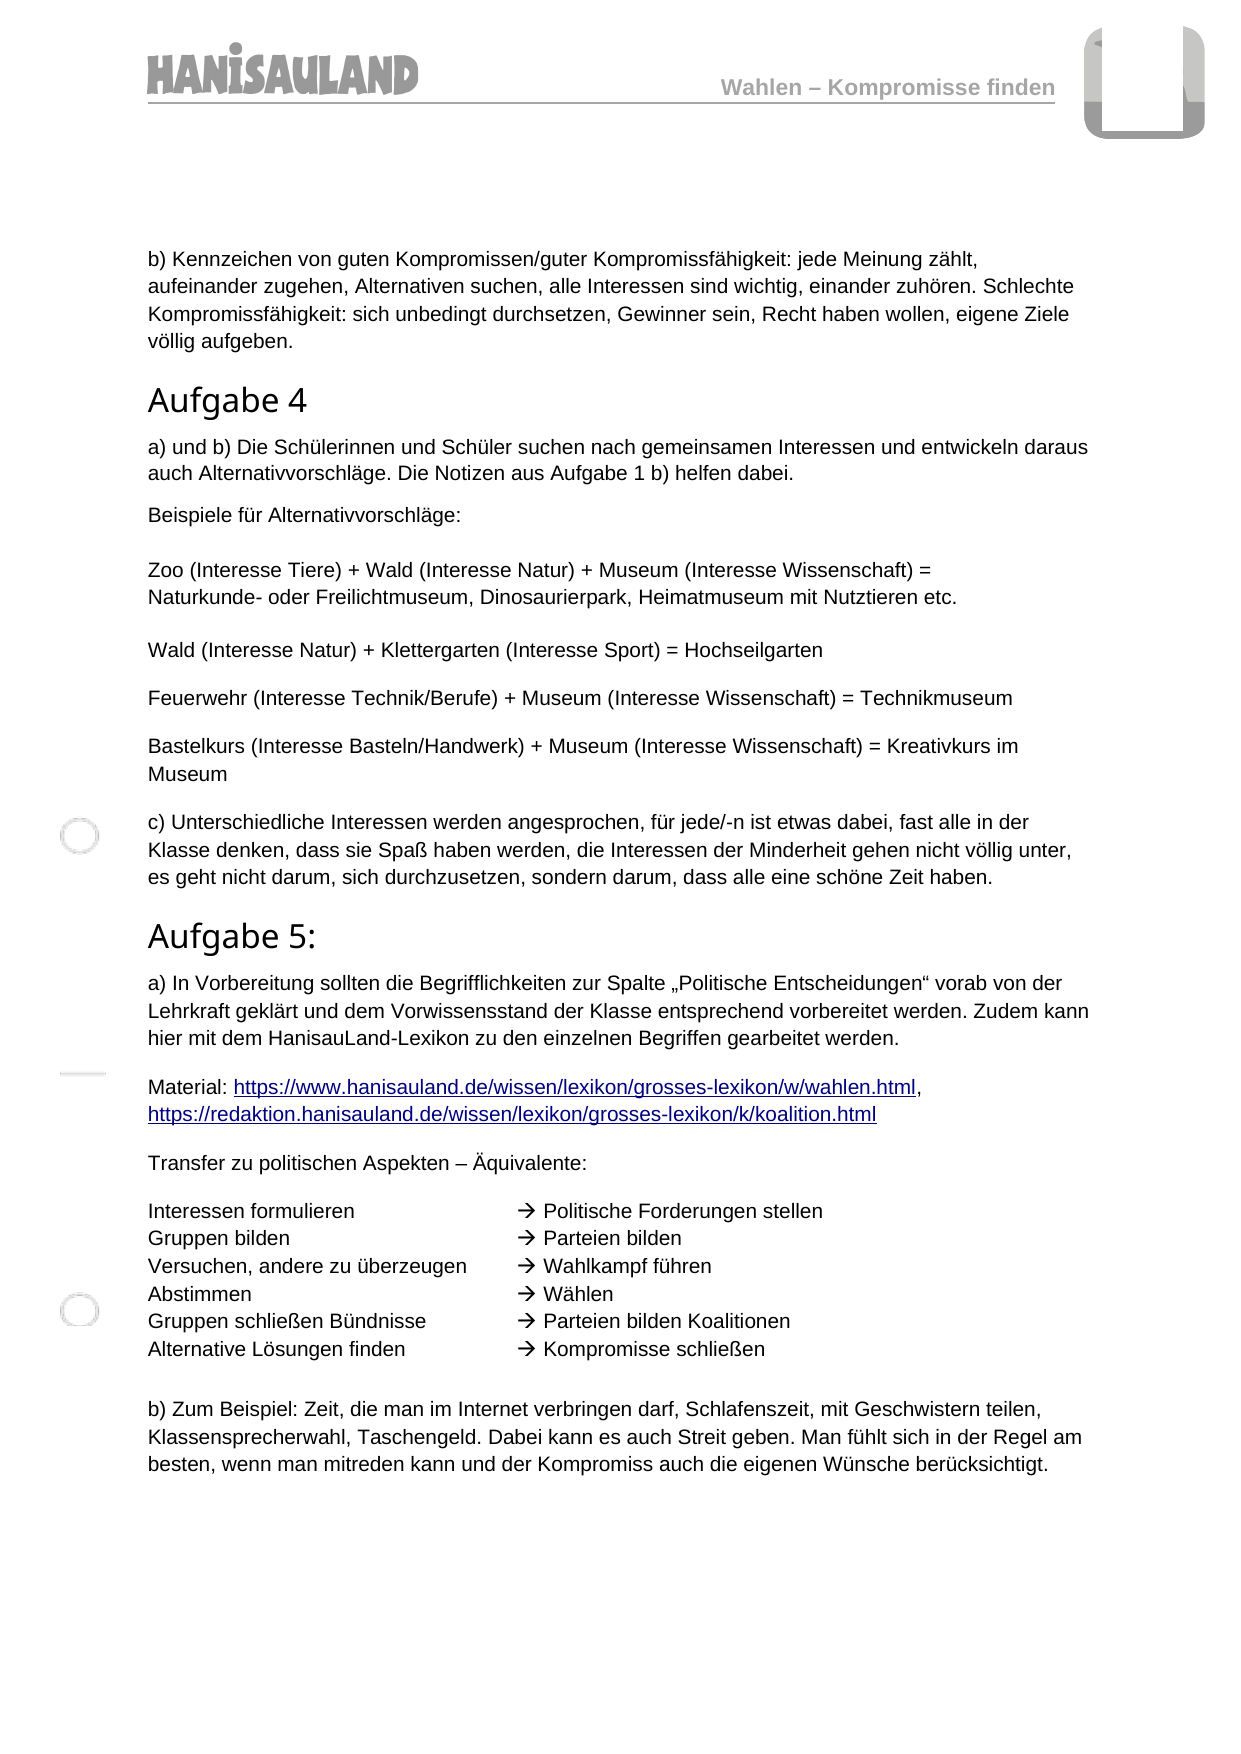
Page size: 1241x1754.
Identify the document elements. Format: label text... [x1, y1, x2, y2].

text Zoo (Interesse Tiere) + Wald (Interesse Natur) + Museum (Interesse Wissenschaft) = Naturkunde- oder Freilichtmuseum, Dinosaurierpark, Heimatmuseum mit Nutztieren etc. [148, 530, 1093, 609]
text a) In Vorbereitung sollten die Begrifflichkeiten zur Spalte „Politische Entscheidungen“ vorab von der Lehrkraft geklärt und dem Vorwissensstand der Klasse entsprechend vorbereitet werden. Zudem kann hier mit dem HanisauLand-Lexikon zu den einzelnen Begriffen gearbeitet werden. [148, 971, 1093, 1050]
text Interessen formulieren  Politische Forderungen stellen Gruppen bilden  Parteien bilden Versuchen, andere zu überzeugen  Wahlkampf führen [148, 1199, 1093, 1278]
text Aufgabe 4 [148, 377, 1093, 423]
text b) Zum Beispiel: Zeit, die man im Internet verbringen darf, Schlafenszeit, mit Geschwistern teilen, Klassensprecherwahl, Taschengeld. Dabei kann es auch Streit geben. Man fühlt sich in der Regel am besten, wenn man mitreden kann und der Kompromiss auch die eigenen Wünsche berücksichtigt. [148, 1397, 1093, 1476]
text Feuerwehr (Interesse Technik/Berufe) + Museum (Interesse Wissenschaft) = Technikmuseum [148, 686, 1093, 710]
text Bastelkurs (Interesse Basteln/Handwerk) + Museum (Interesse Wissenschaft) = Kreativkurs im Museum [148, 734, 1093, 786]
text Abstimmen  Wählen Gruppen schließen Bündnisse  Parteien bilden Koalitionen Alternative Lösungen finden  Kompromisse schließen [148, 1281, 1093, 1393]
text c) Unterschiedliche Interessen werden angesprochen, für jede/-n ist etwas dabei, fast alle in der Klasse denken, dass sie Spaß haben werden, die Interessen der Minderheit gehen nicht völlig unter, es geht nicht darum, sich durchzusetzen, sondern darum, dass alle eine schöne Zeit haben. [148, 810, 1093, 889]
text Material: https://www.hanisauland.de/wissen/lexikon/grosses-lexikon/w/wahlen.html, https://redaktion.hanisauland.de/wissen/lexikon/grosses-lexikon/k/koalition.html [148, 1074, 1093, 1126]
text Beispiele für Alternativvorschläge: [148, 502, 1093, 526]
text a) und b) Die Schülerinnen und Schüler suchen nach gemeinsamen Interessen und entwickeln daraus auch Alternativvorschläge. Die Notizen aus Aufgabe 1 b) helfen dabei. [148, 435, 1093, 484]
text Aufgabe 5: [148, 913, 1093, 959]
text Wald (Interesse Natur) + Klettergarten (Interesse Sport) = Hochseilgarten [148, 637, 1093, 661]
text b) Kennzeichen von guten Kompromissen/guter Kompromissfähigkeit: jede Meinung zählt, aufeinander zugehen, Alternativen suchen, alle Interessen sind wichtig, einander zuhören. Schlechte Kompromissfähigkeit: sich unbedingt durchsetzen, Gewinner sein, Recht haben wollen, eigene Ziele völlig aufgeben. [148, 246, 1093, 353]
text Transfer zu politischen Aspekten – Äquivalente: [148, 1150, 1093, 1174]
